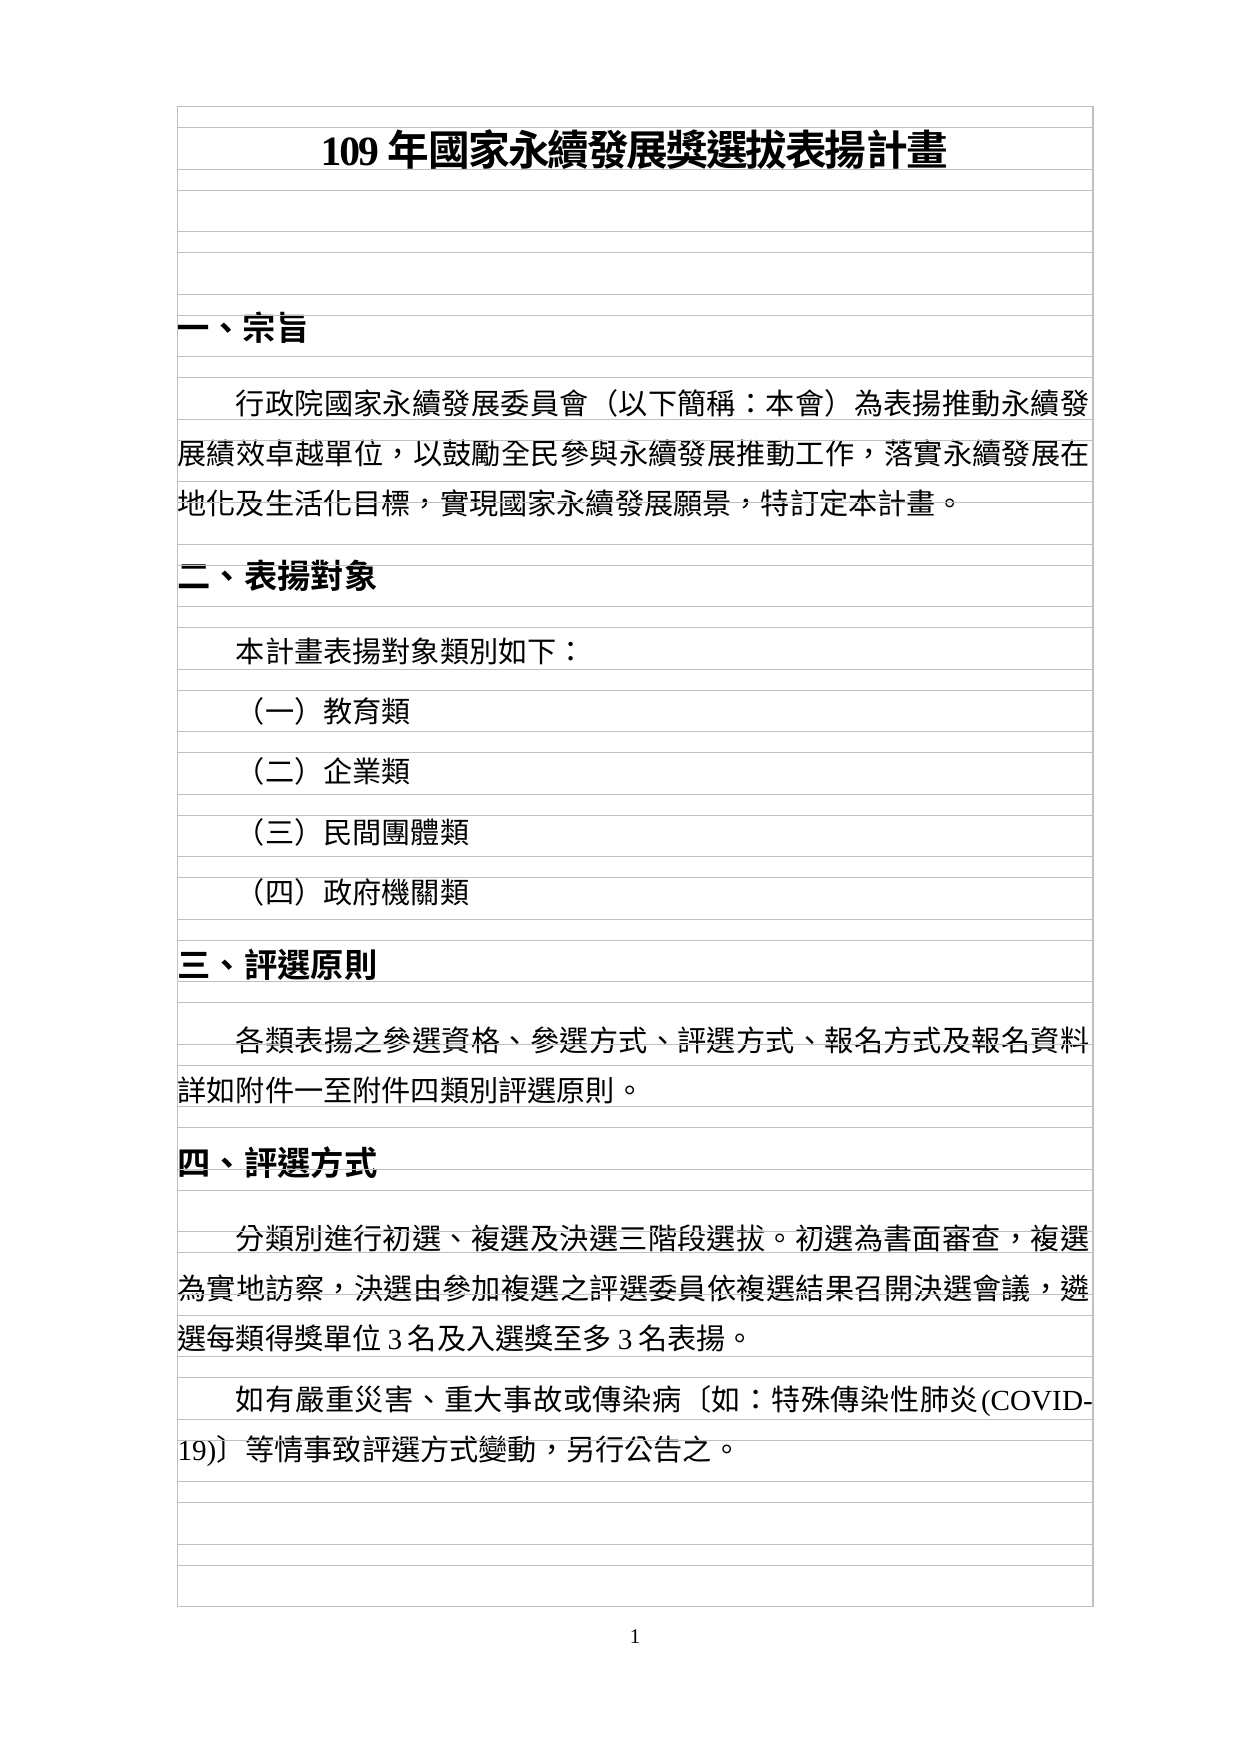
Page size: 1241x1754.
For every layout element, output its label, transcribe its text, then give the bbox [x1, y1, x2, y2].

text 19)〕等情事致評選方式變動，另行公告之。 [178, 1441, 1092, 1470]
text [178, 864, 1092, 877]
text （四）政府機關類 [178, 878, 1092, 914]
text 四、評選方式 [178, 1136, 1092, 1169]
text 各類表揚之參選資格、參選方式、評選方式、報名方式及報名資料詳如附件一至附件四類別評選原則。 [178, 1107, 1092, 1112]
text （二）企業類 [178, 753, 1092, 793]
text 各類表揚之參選資格、參選方式、評選方式、報名方式及報名資料詳如附件一至附件四類別評選原則。 [178, 1066, 1092, 1106]
text 四、評選方式 [187, 1153, 203, 1169]
text 四、評選方式 [178, 1170, 1092, 1186]
text [178, 1420, 1092, 1440]
text 行政院國家永續發展委員會（以下簡稱：本會）為表揚推動永續發展績效卓越單位，以鼓勵全民參與永續發展推動工作，落實永續發展在地化及生活化目標，實現國家永續發展願景，特訂定本計畫。 [178, 420, 1092, 440]
text 如有嚴重災害、重大事故或傳染病〔如：特殊傳染性肺炎(COVID- [178, 1378, 1092, 1419]
text 行政院國家永續發展委員會（以下簡稱：本會）為表揚推動永續發展績效卓越單位，以鼓勵全民參與永續發展推動工作，落實永續發展在地化及生活化目標，實現國家永續發展願景，特訂定本計畫。 [178, 441, 1092, 481]
text 各類表揚之參選資格、參選方式、評選方式、報名方式及報名資料詳如附件一至附件四類別評選原則。 [178, 1012, 1092, 1044]
text [178, 743, 1092, 752]
text 各類表揚之參選資格、參選方式、評選方式、報名方式及報名資料詳如附件一至附件四類別評選原則。 [178, 1045, 1092, 1065]
text （三）民間團體類 [178, 816, 1092, 853]
text 一、宗旨 [178, 316, 1092, 350]
text [178, 682, 1092, 690]
text 分類別進行初選、複選及決選三階段選拔。初選為書面審查，複選為實地訪察，決選由參加複選之評選委員依複選結果召開決選會議，遴選每類得獎單位3名及入選獎至多3名表揚。 [178, 1253, 1092, 1294]
text 109年國家永續發展獎選拔表揚計畫 [178, 128, 1092, 169]
text [178, 803, 1092, 815]
text 三、評選原則 [178, 941, 1092, 981]
text 分類別進行初選、複選及決選三階段選拔。初選為書面審查，複選為實地訪察，決選由參加複選之評選委員依複選結果召開決選會議，遴選每類得獎單位3名及入選獎至多3名表揚。 [178, 1232, 1092, 1252]
text 分類別進行初選、複選及決選三階段選拔。初選為書面審查，複選為實地訪察，決選由參加複選之評選委員依複選結果召開決選會議，遴選每類得獎單位3名及入選獎至多3名表揚。 [178, 1295, 1092, 1315]
text [178, 548, 1092, 565]
text [178, 1370, 1092, 1377]
text 行政院國家永續發展委員會（以下簡稱：本會）為表揚推動永續發展績效卓越單位，以鼓勵全民參與永續發展推動工作，落實永續發展在地化及生活化目標，實現國家永續發展願景，特訂定本計畫。 [178, 503, 1092, 524]
text 本計畫表揚對象類別如下： [178, 628, 1092, 669]
text [178, 622, 1092, 627]
text （一）教育類 [178, 691, 1092, 731]
text [178, 170, 1092, 175]
text [178, 982, 1092, 988]
text 二、表揚對象 [178, 566, 1092, 598]
text 分類別進行初選、複選及決選三階段選拔。初選為書面審查，複選為實地訪察，決選由參加複選之評選委員依複選結果召開決選會議，遴選每類得獎單位3名及入選獎至多3名表揚。 [178, 1209, 1092, 1231]
text 行政院國家永續發展委員會（以下簡稱：本會）為表揚推動永續發展績效卓越單位，以鼓勵全民參與永續發展推動工作，落實永續發展在地化及生活化目標，實現國家永續發展願景，特訂定本計畫。 [178, 378, 1092, 419]
text [178, 300, 1092, 315]
text 行政院國家永續發展委員會（以下簡稱：本會）為表揚推動永續發展績效卓越單位，以鼓勵全民參與永續發展推動工作，落實永續發展在地化及生活化目標，實現國家永續發展願景，特訂定本計畫。 [178, 482, 1092, 502]
text 分類別進行初選、複選及決選三階段選拔。初選為書面審查，複選為實地訪察，決選由參加複選之評選委員依複選結果召開決選會議，遴選每類得獎單位3名及入選獎至多3名表揚。 [178, 1316, 1092, 1356]
